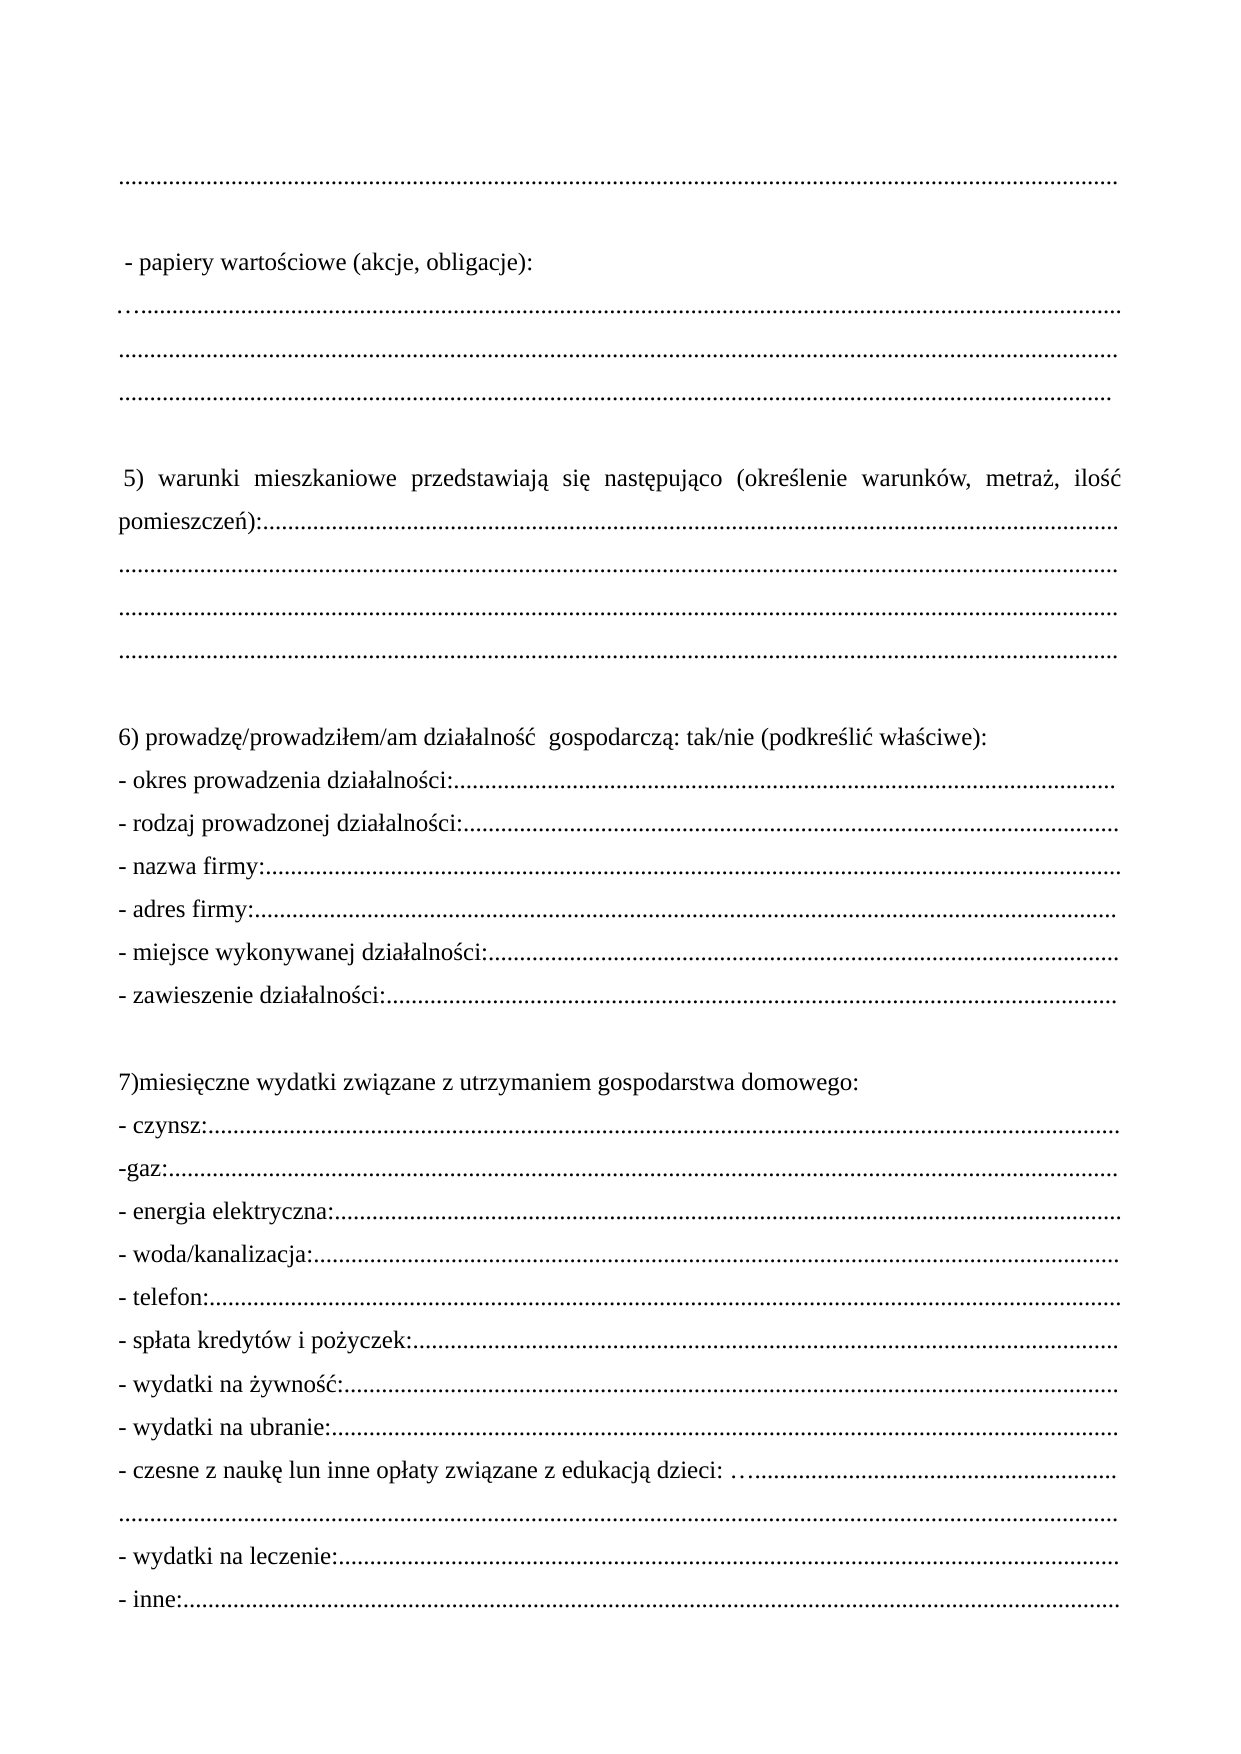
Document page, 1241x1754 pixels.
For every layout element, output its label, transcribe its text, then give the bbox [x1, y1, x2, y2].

text - czesne z naukę lun inne opłaty związane z edukacją dzieci: ….......................................................... [81, 1455, 1122, 1484]
text - wydatki na leczenie:............................................................................................................................. [81, 1541, 1122, 1570]
text - wydatki na ubranie:.............................................................................................................................. [81, 1412, 1122, 1441]
text 6) prowadzę/prowadziłem/am działalność gospodarczą: tak/nie (podkreślić właściwe): [81, 722, 1122, 751]
text - inne:...................................................................................................................................................... [81, 1584, 1122, 1613]
text - okres prowadzenia działalności:.......................................................................................................... [81, 765, 1122, 794]
text ................................................................................................................................................................ [81, 1498, 1122, 1527]
text …............................................................................................................................................................................................................................................................................................................................................................................................................................................................................................ [81, 291, 1122, 406]
text ................................................................................................................................................................ [81, 161, 1122, 190]
text -gaz:........................................................................................................................................................ [81, 1153, 1122, 1182]
text - energia elektryczna:.............................................................................................................................. [81, 1196, 1122, 1225]
text 7)miesięczne wydatki związane z utrzymaniem gospodarstwa domowego: [81, 1067, 1122, 1096]
text - rodzaj prowadzonej działalności:......................................................................................................... [81, 808, 1122, 837]
text - wydatki na żywność:............................................................................................................................ [81, 1369, 1122, 1397]
text - telefon:.................................................................................................................................................. [81, 1282, 1122, 1311]
text 5) warunki mieszkaniowe przedstawiają się następująco (określenie warunków, metraż, ilość pomieszczeń):......................................................................................................................................................................................................................................................................................................................................................................................................................................................................................................................................................................................................................................... [81, 463, 1122, 664]
text - miejsce wykonywanej działalności:..................................................................................................... [81, 937, 1122, 966]
text - papiery wartościowe (akcje, obligacje): [81, 247, 1122, 276]
text - adres firmy:.......................................................................................................................................... [81, 894, 1122, 923]
text - spłata kredytów i pożyczek:................................................................................................................. [81, 1326, 1122, 1354]
text - czynsz:.................................................................................................................................................. [81, 1110, 1122, 1139]
text - zawieszenie działalności:..................................................................................................................... [81, 981, 1122, 1009]
text - nazwa firmy:......................................................................................................................................... [81, 851, 1122, 880]
text - woda/kanalizacja:................................................................................................................................. [81, 1239, 1122, 1268]
